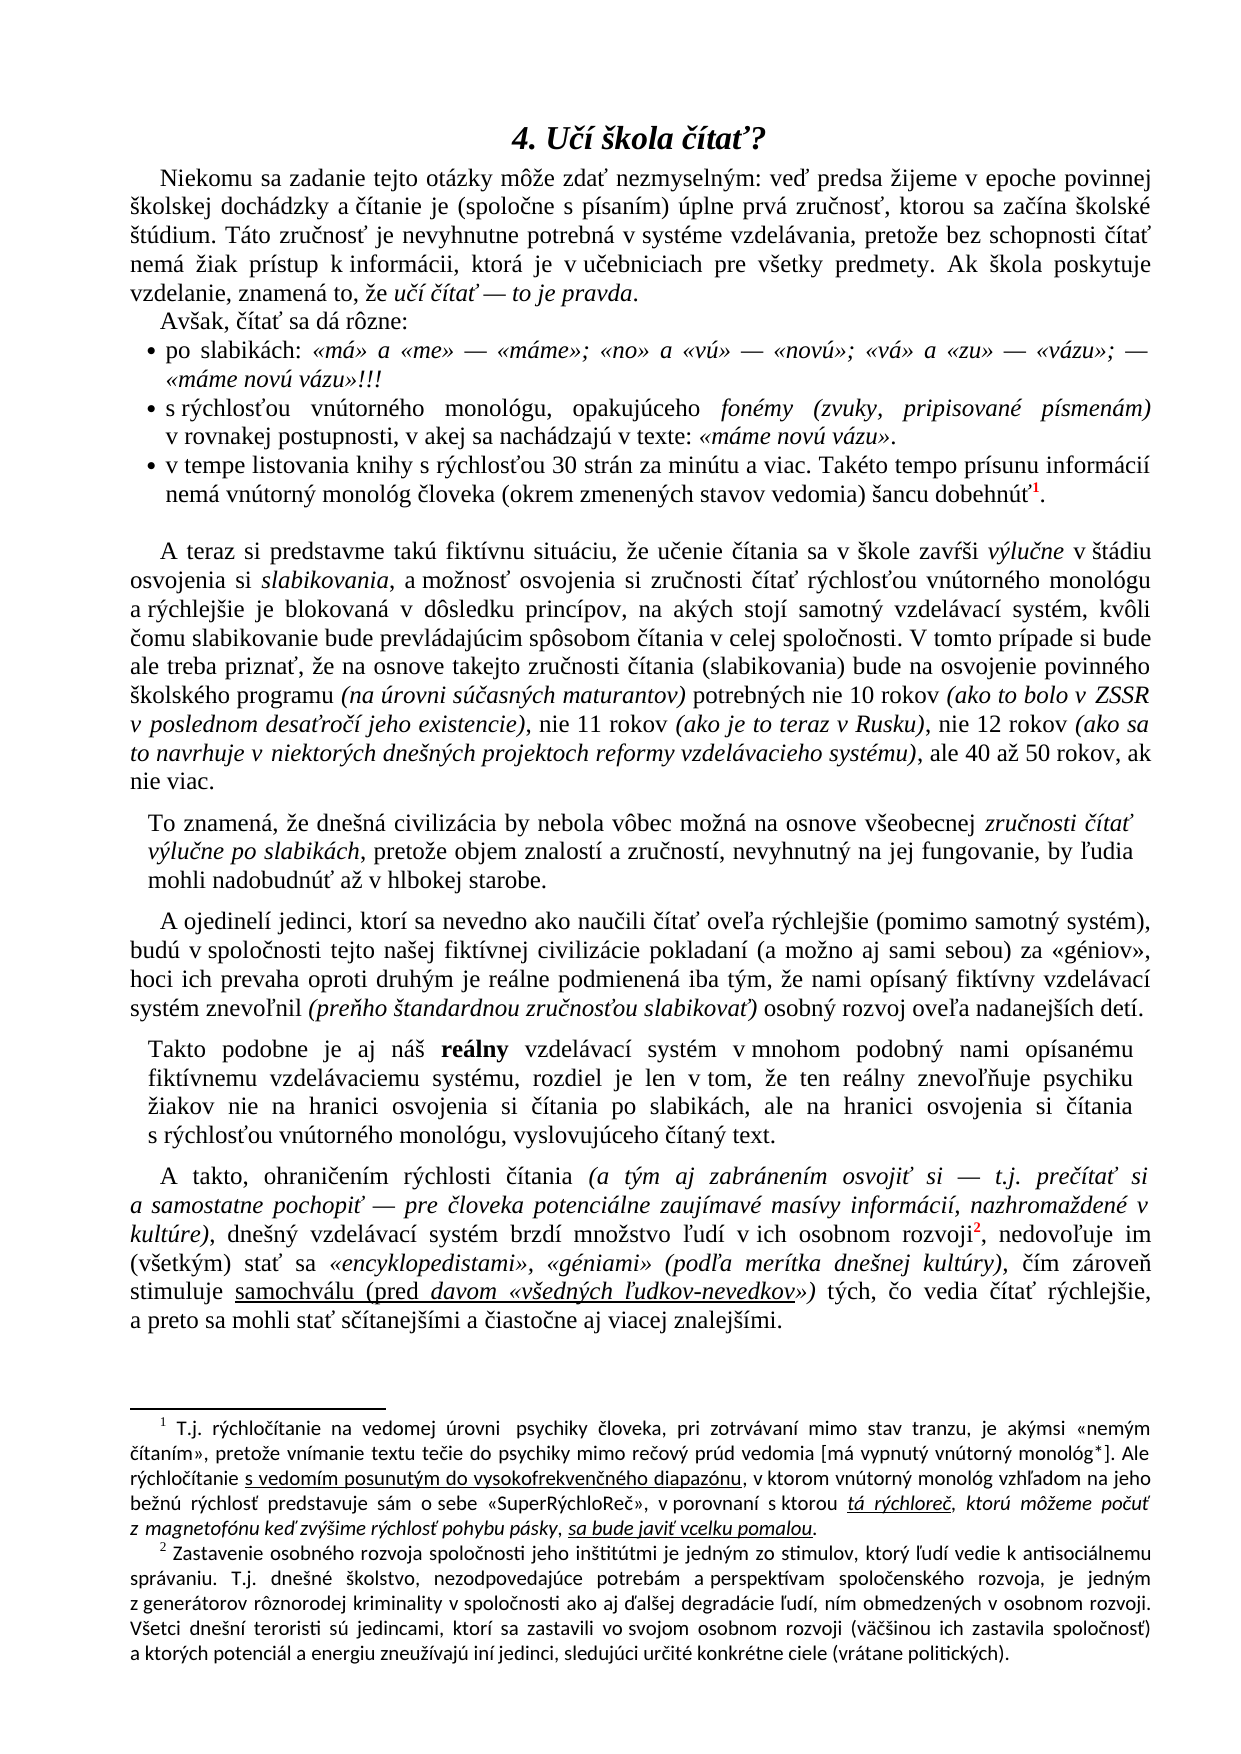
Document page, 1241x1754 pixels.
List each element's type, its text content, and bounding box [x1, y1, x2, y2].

text Avšak, čítať sa dá rôzne: [130, 306, 1152, 335]
list po slabikách: «má» a «me» — «máme»; «no» a «vú» — «novú»; «vá» a «zu» — «vázu»; — «máme novú vázu»!!! [148, 335, 1152, 393]
text A ojedinelí jedinci, ktorí sa nevedno ako naučili čítať oveľa rýchlejšie (pomimo samotný systém), budú v spoločnosti tejto našej fiktívnej civilizácie pokladaní (a možno aj sami sebou) za «géniov», hoci ich prevaha oproti druhým je reálne podmienená iba tým, že nami opísaný fiktívny vzdelávací systém znevoľnil (preňho štandardnou zručnosťou slabikovať) osobný rozvoj oveľa nadanejších detí. [130, 906, 1152, 1021]
text Niekomu sa zadanie tejto otázky môže zdať nezmyselným: veď predsa žijeme v epoche povinnej školskej dochádzky a čítanie je (spoločne s písaním) úplne prvá zručnosť, ktorou sa začína školské štúdium. Táto zručnosť je nevyhnutne potrebná v systéme vzdelávania, pretože bez schopnosti čítať nemá žiak prístup k informácii, ktorá je v učebniciach pre všetky predmety. Ak škola poskytuje vzdelanie, znamená to, že učí čítať — to je pravda. [130, 163, 1152, 306]
text Takto podobne je aj náš reálny vzdelávací systém v mnohom podobný nami opísanému fiktívnemu vzdelávaciemu systému, rozdiel je len v tom, že ten reálny znevoľňuje psychiku žiakov nie na hranici osvojenia si čítania po slabikách, ale na hranici osvojenia si čítania s rýchlosťou vnútorného monológu, vyslovujúceho čítaný text. [148, 1034, 1134, 1149]
list s rýchlosťou vnútorného monológu, opakujúceho fonémy (zvuky, pripisované písmenám) v rovnakej postupnosti, v akej sa nachádzajú v texte: «máme novú vázu». [148, 393, 1152, 450]
text Zastavenie osobného rozvoja spoločnosti jeho inštitútmi je jedným zo stimulov, ktorý ľudí vedie k antisociálnemu správaniu. T.j. dnešné školstvo, nezodpovedajúce potrebám a perspektívam spoločenského rozvoja, je jedným z generátorov rôznorodej kriminality v spoločnosti ako aj ďalšej degradácie ľudí, ním obmedzených v osobnom rozvoji. Všetci dnešní teroristi sú jedincami, ktorí sa zastavili vo svojom osobnom rozvoji (väčšinou ich zastavila spoločnosť) a ktorých potenciál a energiu zneužívajú iní jedinci, sledujúci určité konkrétne ciele (vrátane politických). [130, 1540, 1152, 1665]
subtitle 4. Učí škola čítať? [130, 118, 1152, 156]
list v tempe listovania knihy s rýchlosťou 30 strán za minútu a viac. Takéto tempo prísunu informácií nemá vnútorný monológ človeka (okrem zmenených stavov vedomia) šancu dobehnúť. [148, 450, 1152, 508]
list T.j. rýchločítanie na vedomej úrovni psychiky človeka, pri zotrvávaní mimo stav tranzu, je akýmsi «nemým čítaním», pretože vnímanie textu tečie do psychiky mimo rečový prúd vedomia [má vypnutý vnútorný monológ*]. Ale rýchločítanie s vedomím posunutým do vysokofrekvenčného diapazónu, v ktorom vnútorný monológ vzhľadom na jeho bežnú rýchlosť predstavuje sám o sebe «SuperRýchloReč», v porovnaní s ktorou tá rýchloreč, ktorú môžeme počuť z magnetofónu keď zvýšime rýchlosť pohybu pásky, sa bude javiť vcelku pomalou. [130, 1415, 1152, 1540]
text To znamená, že dnešná civilizácia by nebola vôbec možná na osnove všeobecnej zručnosti čítať výlučne po slabikách, pretože objem znalostí a zručností, nevyhnutný na jej fungovanie, by ľudia mohli nadobudnúť až v hlbokej starobe. [148, 808, 1134, 894]
text A teraz si predstavme takú fiktívnu situáciu, že učenie čítania sa v škole zavŕši výlučne v štádiu osvojenia si slabikovania, a možnosť osvojenia si zručnosti čítať rýchlosťou vnútorného monológu a rýchlejšie je blokovaná v dôsledku princípov, na akých stojí samotný vzdelávací systém, kvôli čomu slabikovanie bude prevládajúcim spôsobom čítania v celej spoločnosti. V tomto prípade si bude ale treba priznať, že na osnove takejto zručnosti čítania (slabikovania) bude na osvojenie povinného školského programu (na úrovni súčasných maturantov) potrebných nie 10 rokov (ako to bolo v ZSSR v poslednom desaťročí jeho existencie), nie 11 rokov (ako je to teraz v Rusku), nie 12 rokov (ako sa to navrhuje v niektorých dnešných projektoch reformy vzdelávacieho systému), ale 40 až 50 rokov, ak nie viac. [130, 536, 1152, 795]
text A takto, ohraničením rýchlosti čítania (a tým aj zabránením osvojiť si — t.j. prečítať si a samostatne pochopiť — pre človeka potenciálne zaujímavé masívy informácií, nazhromaždené v kultúre), dnešný vzdelávací systém brzdí množstvo ľudí v ich osobnom rozvoji, nedovoľuje im (všetkým) stať sa «encyklopedistami», «géniami» (podľa merítka dnešnej kultúry), čím zároveň stimuluje samochválu (pred davom «všedných ľudkov-nevedkov») tých, čo vedia čítať rýchlejšie, a preto sa mohli stať sčítanejšími a čiastočne aj viacej znalejšími. [130, 1161, 1152, 1334]
